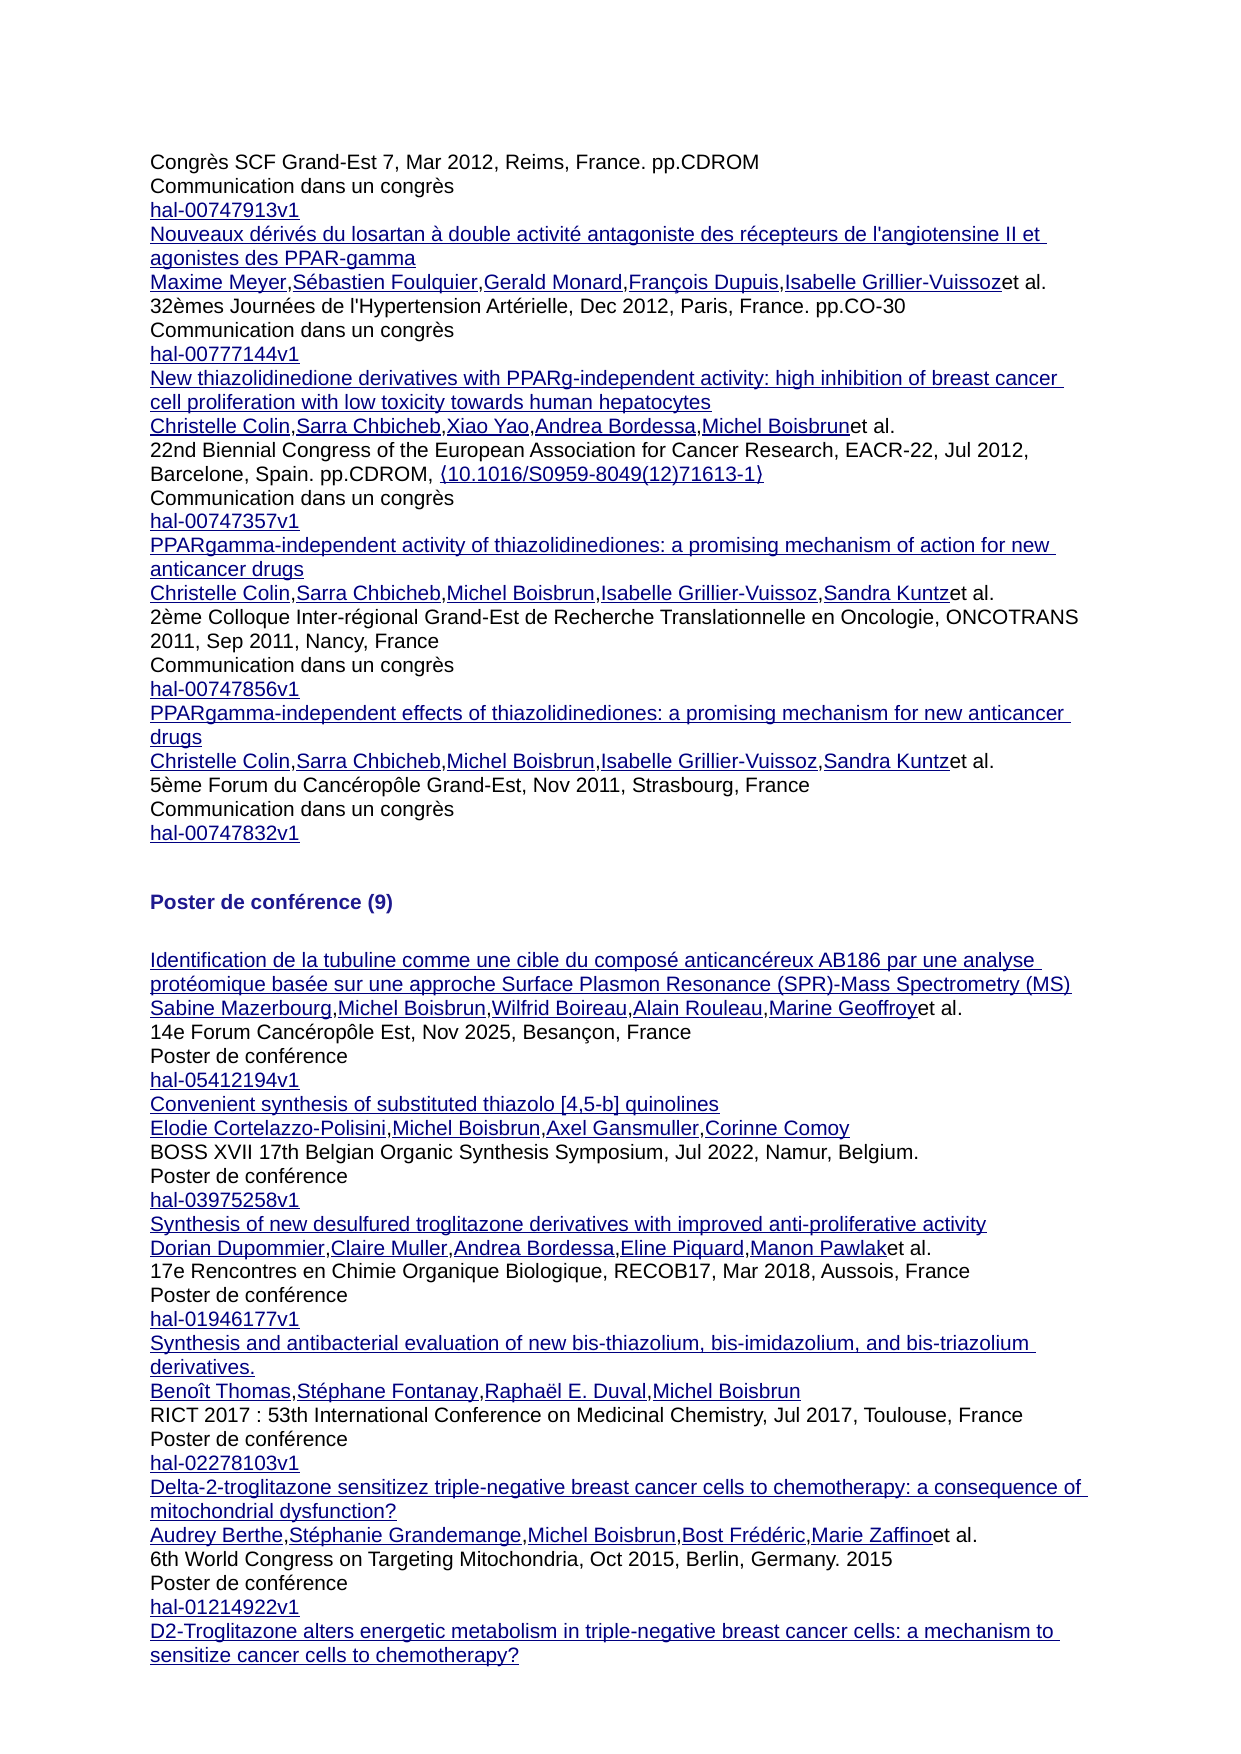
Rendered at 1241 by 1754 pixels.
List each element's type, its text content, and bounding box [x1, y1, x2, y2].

table_cell Congrès SCF Grand-Est 7, Mar 2012, Reims, France. pp.CDROM Communication dans un congrès hal-00747913v1 [150, 150, 1090, 222]
table_cell Synthesis of new desulfured troglitazone derivatives with improved anti-proliferative activity Dorian Dupommier,Claire Muller,Andrea Bordessa,Eline Piquard,Manon Pawlaket al. 17e Rencontres en Chimie Organique Biologique, RECOB17, Mar 2018, Aussois, France Poster de conférence hal-01946177v1 [150, 1211, 1090, 1331]
table_cell Delta-2-troglitazone sensitizez triple-negative breast cancer cells to chemotherapy: a consequence of mitochondrial dysfunction? Audrey Berthe,Stéphanie Grandemange,Michel Boisbrun,Bost Frédéric,Marie Zaffinoet al. 6th World Congress on Targeting Mitochondria, Oct 2015, Berlin, Germany. 2015 Poster de conférence hal-01214922v1 [150, 1475, 1090, 1619]
table_cell PPARgamma-independent activity of thiazolidinediones: a promising mechanism of action for new anticancer drugs Christelle Colin,Sarra Chbicheb,Michel Boisbrun,Isabelle Grillier-Vuissoz,Sandra Kuntzet al. 2ème Colloque Inter-régional Grand-Est de Recherche Translationnelle en Oncologie, ONCOTRANS 2011, Sep 2011, Nancy, France Communication dans un congrès hal-00747856v1 [150, 533, 1090, 701]
subtitle Poster de conférence (9) [150, 889, 1090, 913]
table_cell Convenient synthesis of substituted thiazolo [4,5-b] quinolines Elodie Cortelazzo-Polisini,Michel Boisbrun,Axel Gansmuller,Corinne Comoy BOSS XVII 17th Belgian Organic Synthesis Symposium, Jul 2022, Namur, Belgium. Poster de conférence hal-03975258v1 [150, 1092, 1090, 1211]
table_cell PPARgamma-independent effects of thiazolidinediones: a promising mechanism for new anticancer drugs Christelle Colin,Sarra Chbicheb,Michel Boisbrun,Isabelle Grillier-Vuissoz,Sandra Kuntzet al. 5ème Forum du Cancéropôle Grand-Est, Nov 2011, Strasbourg, France Communication dans un congrès hal-00747832v1 [150, 701, 1090, 845]
table_cell Nouveaux dérivés du losartan à double activité antagoniste des récepteurs de l'angiotensine II et agonistes des PPAR-gamma Maxime Meyer,Sébastien Foulquier,Gerald Monard,François Dupuis,Isabelle Grillier-Vuissozet al. 32èmes Journées de l'Hypertension Artérielle, Dec 2012, Paris, France. pp.CO-30 Communication dans un congrès hal-00777144v1 [150, 222, 1090, 366]
table_cell D2-Troglitazone alters energetic metabolism in triple-negative breast cancer cells: a mechanism to sensitize cancer cells to chemotherapy? [150, 1619, 1090, 1667]
table_header Identification de la tubuline comme une cible du composé anticancéreux AB186 par une analyse protéomique basée sur une approche Surface Plasmon Resonance (SPR)-Mass Spectrometry (MS) Sabine Mazerbourg,Michel Boisbrun,Wilfrid Boireau,Alain Rouleau,Marine Geoffroyet al. 14e Forum Cancéropôle Est, Nov 2025, Besançon, France Poster de conférence hal-05412194v1 [150, 948, 1090, 1092]
table_cell Synthesis and antibacterial evaluation of new bis-thiazolium, bis-imidazolium, and bis-triazolium derivatives. Benoît Thomas,Stéphane Fontanay,Raphaël E. Duval,Michel Boisbrun RICT 2017 : 53th International Conference on Medicinal Chemistry, Jul 2017, Toulouse, France Poster de conférence hal-02278103v1 [150, 1331, 1090, 1475]
table_cell New thiazolidinedione derivatives with PPARg-independent activity: high inhibition of breast cancer cell proliferation with low toxicity towards human hepatocytes Christelle Colin,Sarra Chbicheb,Xiao Yao,Andrea Bordessa,Michel Boisbrunet al. 22nd Biennial Congress of the European Association for Cancer Research, EACR-22, Jul 2012, Barcelone, Spain. pp.CDROM, ⟨10.1016/S0959-8049(12)71613-1⟩ Communication dans un congrès hal-00747357v1 [150, 366, 1090, 533]
